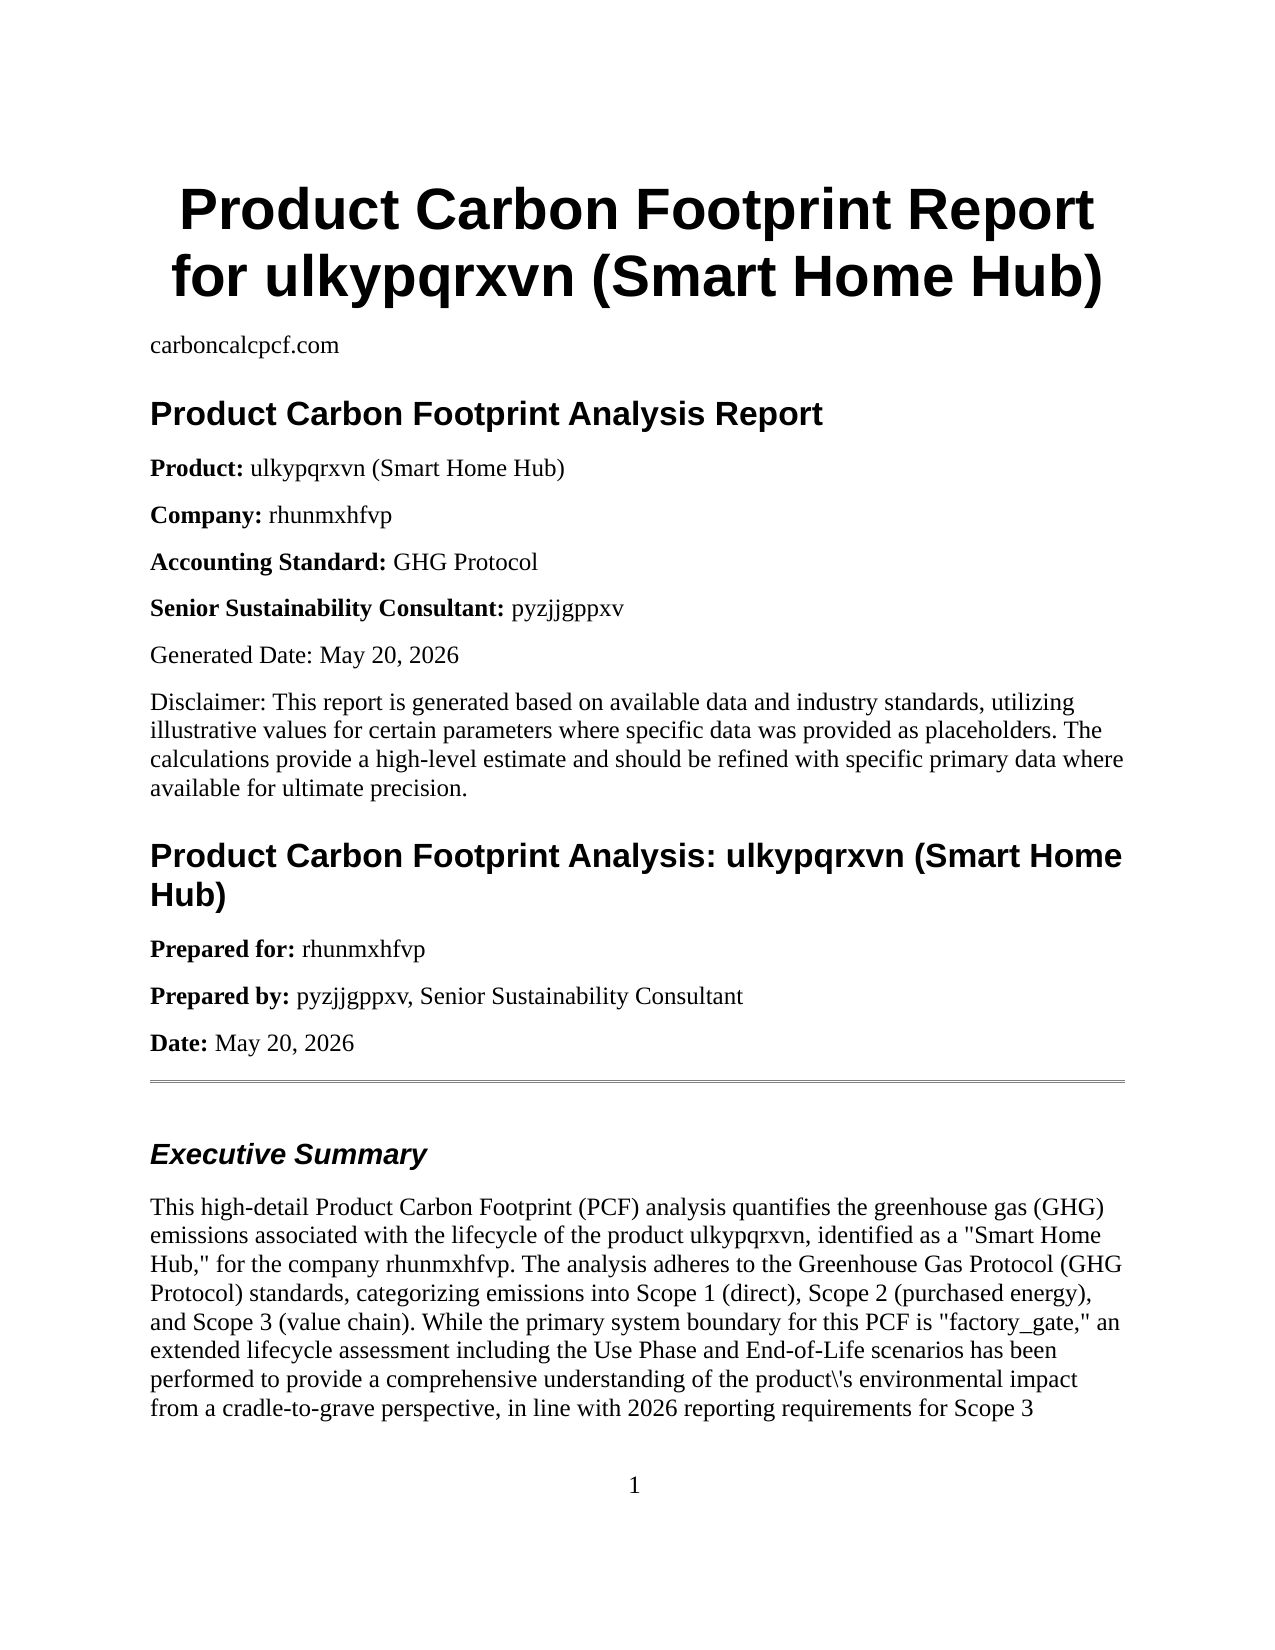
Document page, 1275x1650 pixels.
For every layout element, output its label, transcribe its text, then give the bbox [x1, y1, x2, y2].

text Disclaimer: This report is generated based on available data and industry standards, utilizing illustrative values for certain parameters where specific data was provided as placeholders. The calculations provide a high-level estimate and should be refined with specific primary data where available for ultimate precision. [150, 687, 1125, 802]
subtitle Product Carbon Footprint Analysis Report [150, 393, 1125, 432]
subtitle Executive Summary [150, 1137, 1125, 1170]
title Product Carbon Footprint Report for ulkypqrxvn (Smart Home Hub) [150, 175, 1125, 309]
text Product: ulkypqrxvn (Smart Home Hub) [150, 453, 1125, 482]
text Prepared for: rhunmxhfvp [150, 934, 1125, 963]
text Accounting Standard: GHG Protocol [150, 547, 1125, 576]
text carboncalcpcf.com [150, 331, 1125, 359]
text Date: May 20, 2026 [150, 1028, 1125, 1057]
text Company: rhunmxhfvp [150, 500, 1125, 529]
text Generated Date: May 20, 2026 [150, 640, 1125, 669]
text Senior Sustainability Consultant: pyzjjgppxv [150, 593, 1125, 622]
subtitle Product Carbon Footprint Analysis: ulkypqrxvn (Smart Home Hub) [150, 836, 1125, 913]
text This high-detail Product Carbon Footprint (PCF) analysis quantifies the greenhouse gas (GHG) emissions associated with the lifecycle of the product ulkypqrxvn, identified as a "Smart Home Hub," for the company rhunmxhfvp. The analysis adheres to the Greenhouse Gas Protocol (GHG Protocol) standards, categorizing emissions into Scope 1 (direct), Scope 2 (purchased energy), and Scope 3 (value chain). While the primary system boundary for this PCF is "factory_gate," an extended lifecycle assessment including the Use Phase and End-of-Life scenarios has been performed to provide a comprehensive understanding of the product\'s environmental impact from a cradle-to-grave perspective, in line with 2026 reporting requirements for Scope 3 [150, 1192, 1125, 1422]
text Prepared by: pyzjjgppxv, Senior Sustainability Consultant [150, 981, 1125, 1010]
